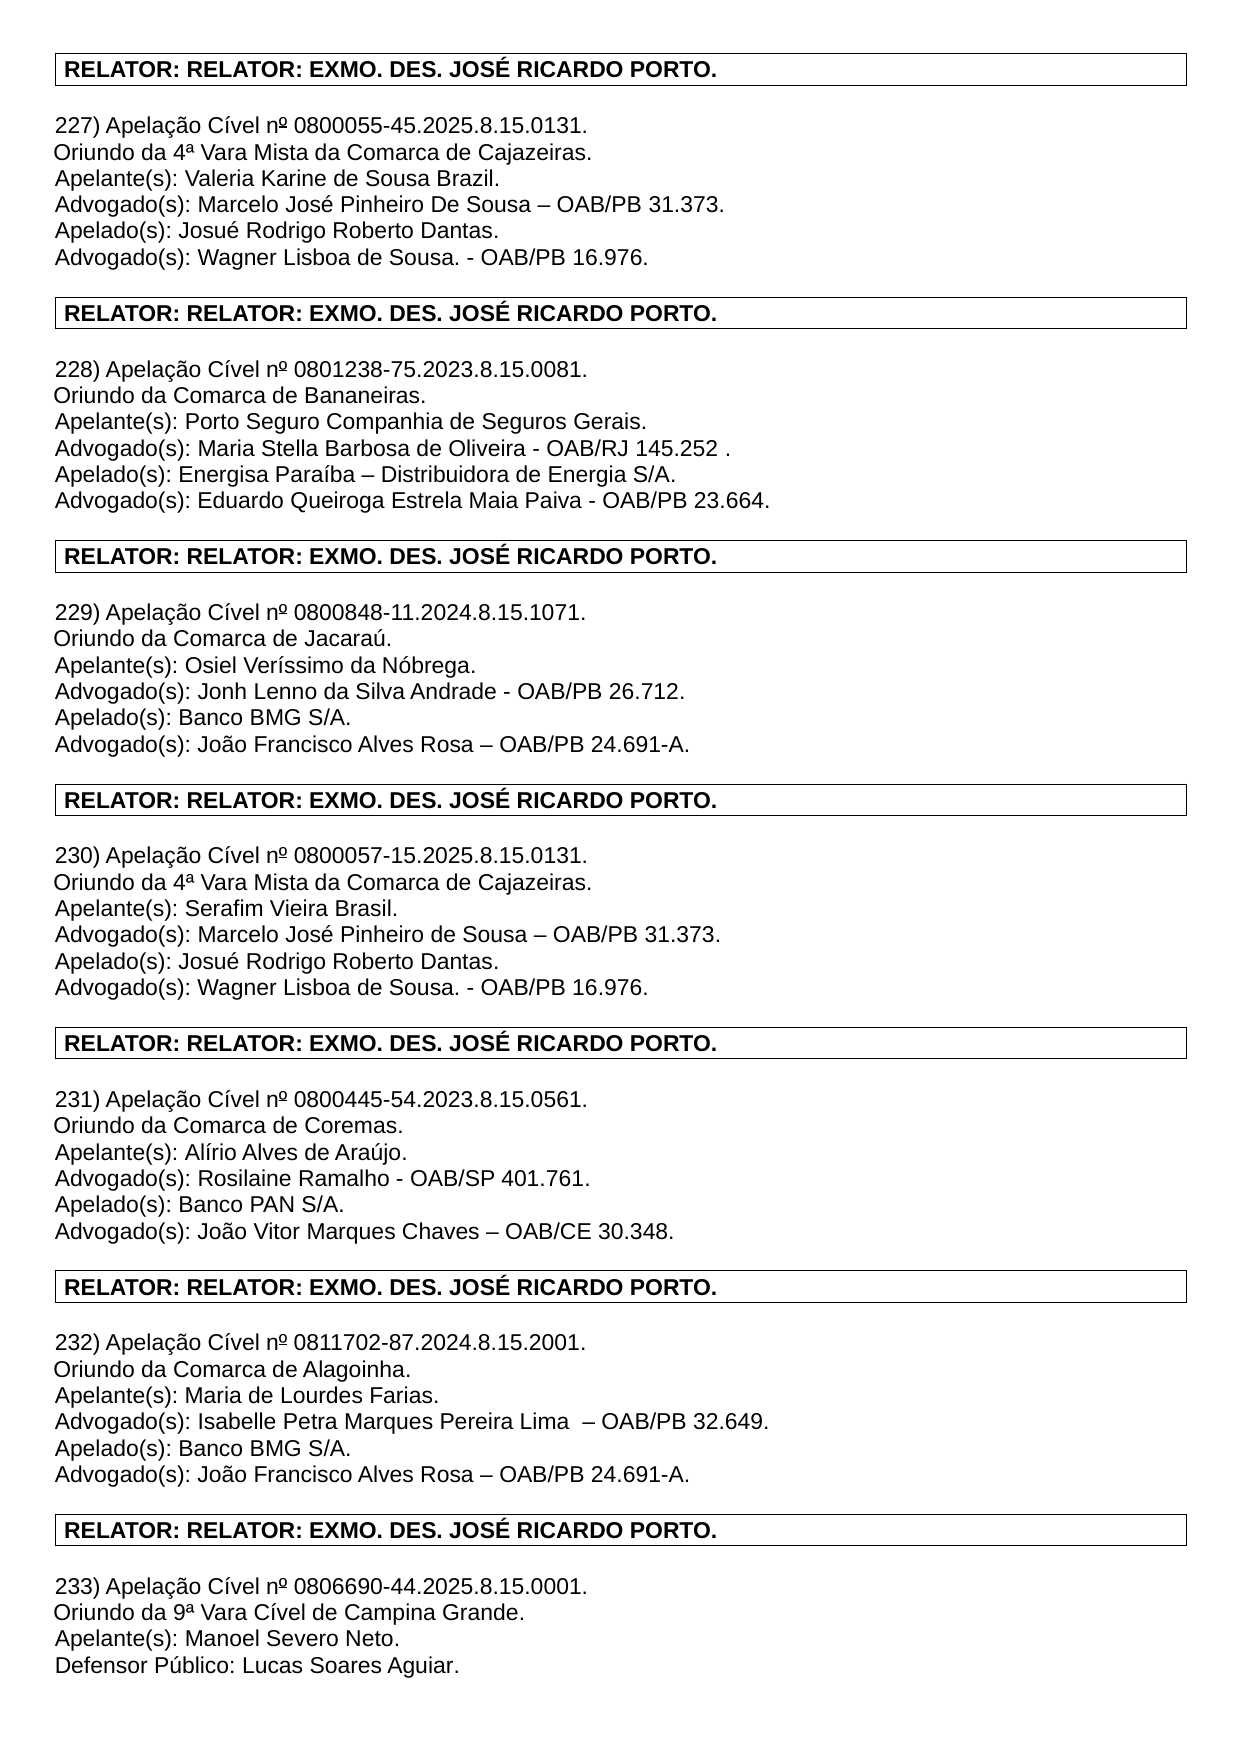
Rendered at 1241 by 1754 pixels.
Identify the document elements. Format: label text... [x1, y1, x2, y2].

text Advogado(s): Eduardo Queiroga Estrela Maia Paiva - OAB/PB 23.664. [54, 487, 1187, 514]
text RELATOR: RELATOR: EXMO. DES. JOSÉ RICARDO PORTO. [56, 1028, 1186, 1058]
text Advogado(s): Rosilaine Ramalho - OAB/SP 401.761. [54, 1165, 1187, 1191]
text Oriundo da Comarca de Alagoinha. [53, 1356, 1187, 1382]
text Advogado(s): Wagner Lisboa de Sousa. - OAB/PB 16.976. [54, 974, 1187, 1001]
text Apelante(s): Valeria Karine de Sousa Brazil. [54, 165, 1187, 191]
text Advogado(s): Marcelo José Pinheiro De Sousa – OAB/PB 31.373. [54, 191, 1187, 217]
text RELATOR: RELATOR: EXMO. DES. JOSÉ RICARDO PORTO. [56, 785, 1186, 815]
text 232) Apelação Cível nº 0811702-87.2024.8.15.2001. [54, 1329, 1187, 1356]
text Apelado(s): Josué Rodrigo Roberto Dantas. [54, 948, 1187, 974]
text Apelante(s): Osiel Veríssimo da Nóbrega. [54, 652, 1187, 678]
text 228) Apelação Cível nº 0801238-75.2023.8.15.0081. [54, 356, 1187, 382]
text Oriundo da 9ª Vara Cível de Campina Grande. [53, 1599, 1187, 1625]
text Apelado(s): Josué Rodrigo Roberto Dantas. [54, 217, 1187, 244]
text Apelante(s): Manoel Severo Neto. [54, 1625, 1187, 1652]
text Advogado(s): Jonh Lenno da Silva Andrade - OAB/PB 26.712. [54, 678, 1187, 704]
text Advogado(s): Wagner Lisboa de Sousa. - OAB/PB 16.976. [54, 244, 1187, 270]
text Advogado(s): João Vitor Marques Chaves – OAB/CE 30.348. [54, 1218, 1187, 1244]
text Advogado(s): Isabelle Petra Marques Pereira Lima – OAB/PB 32.649. [54, 1408, 1187, 1435]
text 233) Apelação Cível nº 0806690-44.2025.8.15.0001. [54, 1573, 1187, 1599]
text Advogado(s): João Francisco Alves Rosa – OAB/PB 24.691-A. [54, 731, 1187, 757]
text Defensor Público: Lucas Soares Aguiar. [54, 1652, 1187, 1678]
text Oriundo da 4ª Vara Mista da Comarca de Cajazeiras. [53, 138, 1187, 165]
text Oriundo da Comarca de Coremas. [53, 1112, 1187, 1138]
text Oriundo da Comarca de Bananeiras. [53, 382, 1187, 408]
text Apelado(s): Energisa Paraíba – Distribuidora de Energia S/A. [54, 461, 1187, 487]
text RELATOR: RELATOR: EXMO. DES. JOSÉ RICARDO PORTO. [56, 298, 1186, 328]
text 230) Apelação Cível nº 0800057-15.2025.8.15.0131. [54, 842, 1187, 869]
text Apelado(s): Banco PAN S/A. [54, 1191, 1187, 1218]
text 227) Apelação Cível nº 0800055-45.2025.8.15.0131. [54, 112, 1187, 138]
text 229) Apelação Cível nº 0800848-11.2024.8.15.1071. [54, 599, 1187, 625]
text Apelante(s): Maria de Lourdes Farias. [54, 1382, 1187, 1408]
text Apelante(s): Alírio Alves de Araújo. [54, 1138, 1187, 1165]
text Apelado(s): Banco BMG S/A. [54, 704, 1187, 731]
text RELATOR: RELATOR: EXMO. DES. JOSÉ RICARDO PORTO. [56, 54, 1186, 85]
text Advogado(s): Marcelo José Pinheiro de Sousa – OAB/PB 31.373. [54, 921, 1187, 948]
text Apelante(s): Porto Seguro Companhia de Seguros Gerais. [54, 408, 1187, 434]
text Advogado(s): João Francisco Alves Rosa – OAB/PB 24.691-A. [54, 1461, 1187, 1487]
text Oriundo da Comarca de Jacaraú. [53, 625, 1187, 652]
text Oriundo da 4ª Vara Mista da Comarca de Cajazeiras. [53, 869, 1187, 895]
text RELATOR: RELATOR: EXMO. DES. JOSÉ RICARDO PORTO. [56, 1271, 1186, 1302]
text Advogado(s): Maria Stella Barbosa de Oliveira - OAB/RJ 145.252 . [54, 434, 1187, 461]
text RELATOR: RELATOR: EXMO. DES. JOSÉ RICARDO PORTO. [56, 541, 1186, 572]
text Apelante(s): Serafim Vieira Brasil. [54, 895, 1187, 921]
text 231) Apelação Cível nº 0800445-54.2023.8.15.0561. [54, 1086, 1187, 1112]
text Apelado(s): Banco BMG S/A. [54, 1435, 1187, 1461]
text RELATOR: RELATOR: EXMO. DES. JOSÉ RICARDO PORTO. [56, 1515, 1186, 1545]
